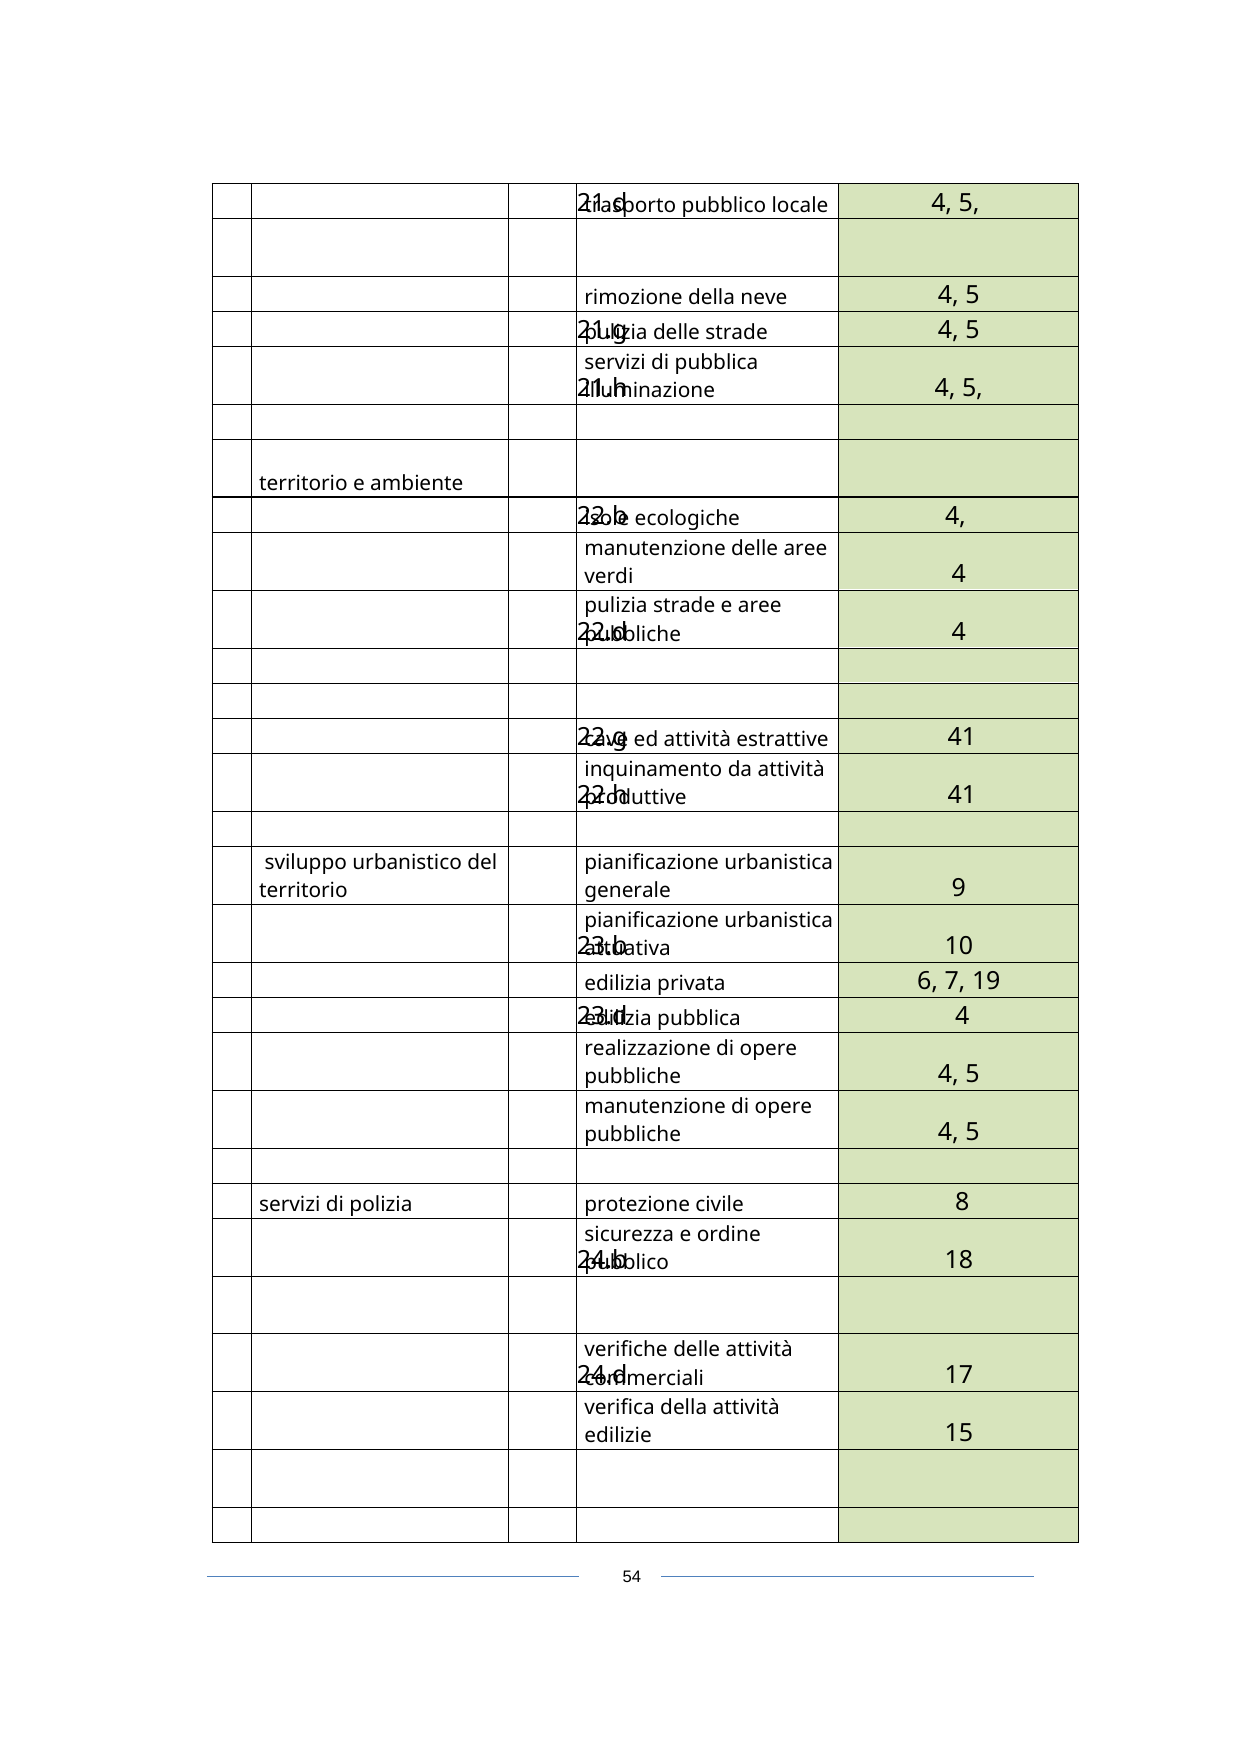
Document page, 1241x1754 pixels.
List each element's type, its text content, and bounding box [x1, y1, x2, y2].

table_cell realizzazione di opere pubbliche [577, 1033, 838, 1090]
table_cell [577, 684, 838, 718]
table_cell [213, 1450, 251, 1507]
table_cell [509, 1149, 576, 1183]
table_cell [252, 312, 508, 346]
table_cell [252, 1334, 508, 1391]
table_cell 8 [839, 1184, 1078, 1218]
table_cell [252, 1219, 508, 1276]
table_cell [577, 812, 838, 846]
table_cell 41 [839, 754, 1078, 811]
table_cell 24.e [509, 1392, 576, 1449]
table_cell servizi di polizia [252, 1184, 508, 1218]
table_cell [252, 405, 508, 439]
table_cell 24.a [509, 1184, 576, 1218]
table_cell [577, 440, 838, 496]
table_cell 22.a [509, 440, 576, 496]
table_cell [839, 405, 1078, 439]
table_cell 21.g [509, 312, 576, 346]
table_cell manutenzione delle aree verdi [577, 533, 838, 589]
table_cell [213, 812, 251, 846]
table_cell 10 [839, 905, 1078, 962]
table_cell [213, 1508, 251, 1542]
table_cell [213, 405, 251, 439]
table_cell [252, 963, 508, 997]
table_cell [213, 719, 251, 753]
table_cell [252, 591, 508, 647]
table_cell [252, 754, 508, 811]
table_cell 22.b [509, 498, 576, 532]
table_cell [213, 347, 251, 404]
table_cell pulizia delle strade [577, 312, 838, 346]
table_cell [252, 1033, 508, 1090]
table_cell 4, [839, 498, 1078, 532]
table_cell [213, 998, 251, 1032]
table_cell 4 [839, 533, 1078, 589]
table_cell [839, 684, 1078, 718]
table_cell 22.d [509, 591, 576, 647]
table_cell 22 [213, 440, 251, 496]
table_cell [509, 1508, 576, 1542]
table_cell 15 [839, 1392, 1078, 1449]
table_cell [252, 533, 508, 589]
table_cell [509, 405, 576, 439]
table_cell rimozione della neve [577, 277, 838, 311]
table_cell [213, 963, 251, 997]
table_cell isole ecologiche [577, 498, 838, 532]
table_cell 21.d [509, 184, 576, 218]
table_cell 22.f [509, 684, 576, 718]
table_cell [213, 1149, 251, 1183]
table_cell pianificazione urbanistica generale [577, 847, 838, 904]
table_cell [213, 533, 251, 589]
table_cell [213, 591, 251, 647]
table_cell [577, 405, 838, 439]
table_cell [252, 277, 508, 311]
table_cell [252, 347, 508, 404]
table_cell [213, 498, 251, 532]
table_cell 4 [839, 591, 1078, 647]
table_cell pulizia strade e aree pubbliche [577, 591, 838, 647]
table_cell 22.c [509, 533, 576, 589]
table_cell [252, 184, 508, 218]
table_cell [839, 812, 1078, 846]
table_cell servizi di pubblica illuminazione [577, 347, 838, 404]
table_cell [213, 684, 251, 718]
table_cell cave ed attività estrattive [577, 719, 838, 753]
table_cell 21.e [509, 219, 576, 276]
table_cell 4, 5, [839, 184, 1078, 218]
table_cell 21.f [509, 277, 576, 311]
table_cell 4, 5 [839, 277, 1078, 311]
table_cell 24.d [509, 1334, 576, 1391]
table_cell 17 [839, 1334, 1078, 1391]
table_cell [577, 1450, 838, 1507]
table_cell [213, 312, 251, 346]
table_cell 21.h [509, 347, 576, 404]
table_cell pianificazione urbanistica attuativa [577, 905, 838, 962]
table_cell [252, 219, 508, 276]
table_cell 9 [839, 847, 1078, 904]
table_cell [213, 905, 251, 962]
table_cell sviluppo urbanistico del territorio [252, 847, 508, 904]
table_cell [252, 1091, 508, 1148]
table_cell 23.c [509, 963, 576, 997]
table_cell 23.a [509, 847, 576, 904]
table_cell [252, 812, 508, 846]
table_cell [839, 1277, 1078, 1333]
table_cell [252, 1277, 508, 1333]
table_cell [839, 649, 1078, 682]
table_cell 41 [839, 719, 1078, 753]
table_cell [213, 277, 251, 311]
table_cell [252, 1450, 508, 1507]
table_cell [213, 219, 251, 276]
table_cell [577, 1508, 838, 1542]
table_cell 23 [213, 847, 251, 904]
table_cell 4, 5, [839, 347, 1078, 404]
table_cell [213, 184, 251, 218]
table_cell [213, 1334, 251, 1391]
table_cell [213, 754, 251, 811]
table_cell [577, 649, 838, 682]
table_cell 24.c [509, 1277, 576, 1333]
table_cell 22.h [509, 754, 576, 811]
table_cell 23.e [509, 1033, 576, 1090]
table_cell 23.b [509, 905, 576, 962]
table_cell [213, 1033, 251, 1090]
table_cell [252, 1508, 508, 1542]
table_cell 4, 5 [839, 1033, 1078, 1090]
table_cell manutenzione di opere pubbliche [577, 1091, 838, 1148]
table_cell [252, 684, 508, 718]
table_cell 4, 5 [839, 1091, 1078, 1148]
table_cell [252, 649, 508, 682]
table_cell [213, 1277, 251, 1333]
table_cell 22.g [509, 719, 576, 753]
table_cell 23.f [509, 1091, 576, 1148]
table_cell [252, 998, 508, 1032]
table_cell 4, 5 [839, 312, 1078, 346]
table_cell verifica della attività edilizie [577, 1392, 838, 1449]
table_cell [252, 1149, 508, 1183]
table_cell inquinamento da attività produttive [577, 754, 838, 811]
table_cell verifiche delle attività commerciali [577, 1334, 838, 1391]
table_cell [213, 1219, 251, 1276]
table_cell 6, 7, 19 [839, 963, 1078, 997]
table_cell [213, 649, 251, 682]
table_cell 22.e [509, 649, 576, 682]
table_cell [252, 498, 508, 532]
table_cell 24.f [509, 1450, 576, 1507]
table_cell trasporto pubblico locale [577, 184, 838, 218]
table_cell edilizia pubblica [577, 998, 838, 1032]
table_cell [577, 1149, 838, 1183]
table_cell territorio e ambiente [252, 440, 508, 496]
table_cell 24 [213, 1184, 251, 1218]
table_cell [213, 1091, 251, 1148]
table_cell [577, 1277, 838, 1333]
table_cell [577, 219, 838, 276]
table_cell [252, 719, 508, 753]
table_cell 18 [839, 1219, 1078, 1276]
table_cell [839, 1450, 1078, 1507]
table_cell [252, 905, 508, 962]
table_cell [509, 812, 576, 846]
table_cell [839, 219, 1078, 276]
table_cell 4 [839, 998, 1078, 1032]
table_cell [839, 1149, 1078, 1183]
table_cell edilizia privata [577, 963, 838, 997]
table_cell [252, 1392, 508, 1449]
table_cell protezione civile [577, 1184, 838, 1218]
table_cell 24.b [509, 1219, 576, 1276]
table_cell [839, 440, 1078, 496]
table_cell 23.d [509, 998, 576, 1032]
table_cell [839, 1508, 1078, 1542]
table_cell [213, 1392, 251, 1449]
table_cell sicurezza e ordine pubblico [577, 1219, 838, 1276]
